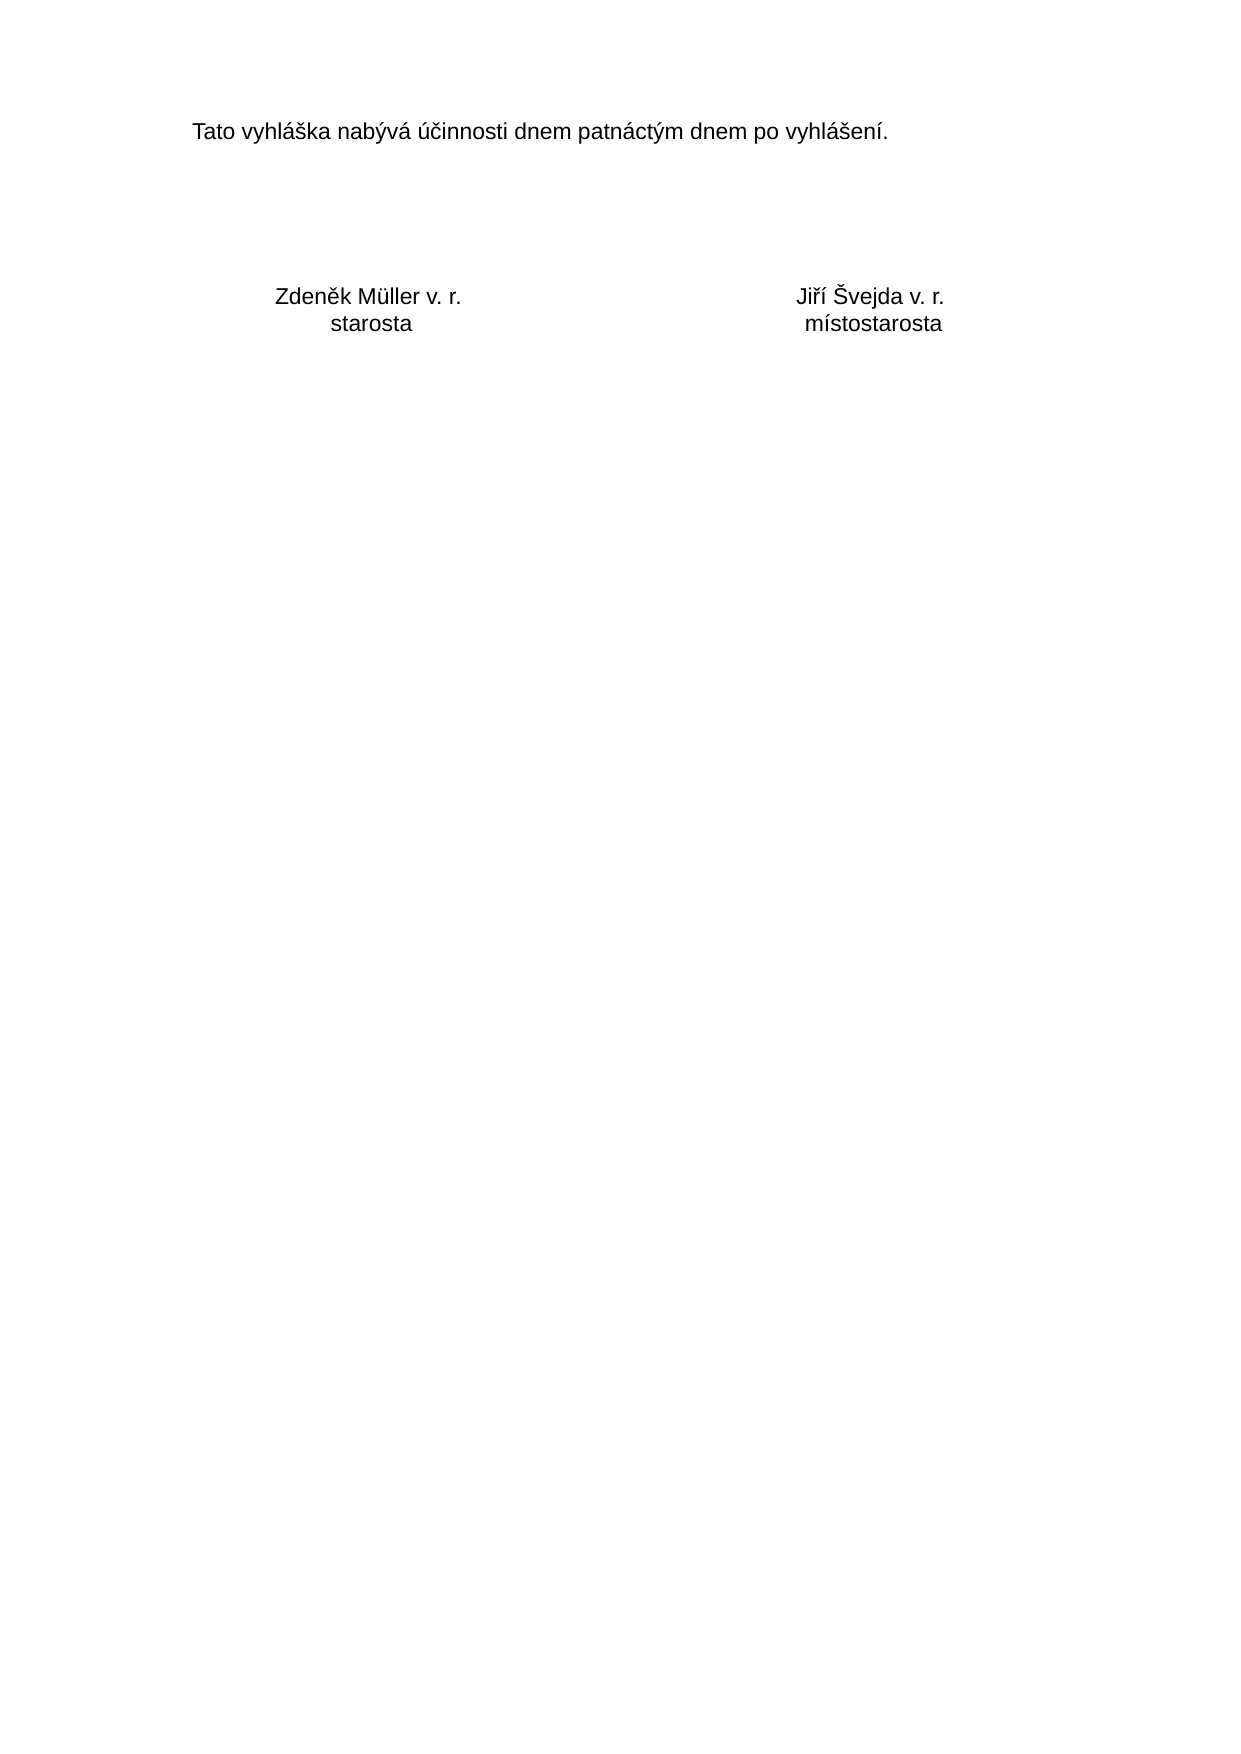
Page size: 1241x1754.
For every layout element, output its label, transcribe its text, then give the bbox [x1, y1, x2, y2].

table_header Zdeněk Müller v. r. starosta [117, 224, 619, 342]
table_cell [117, 342, 619, 460]
table_header Jiří Švejda v. r. místostarosta [619, 224, 1121, 342]
text Tato vyhláška nabývá účinnosti dnem patnáctým dnem po vyhlášení. [118, 118, 1122, 144]
table_cell [619, 342, 1121, 460]
